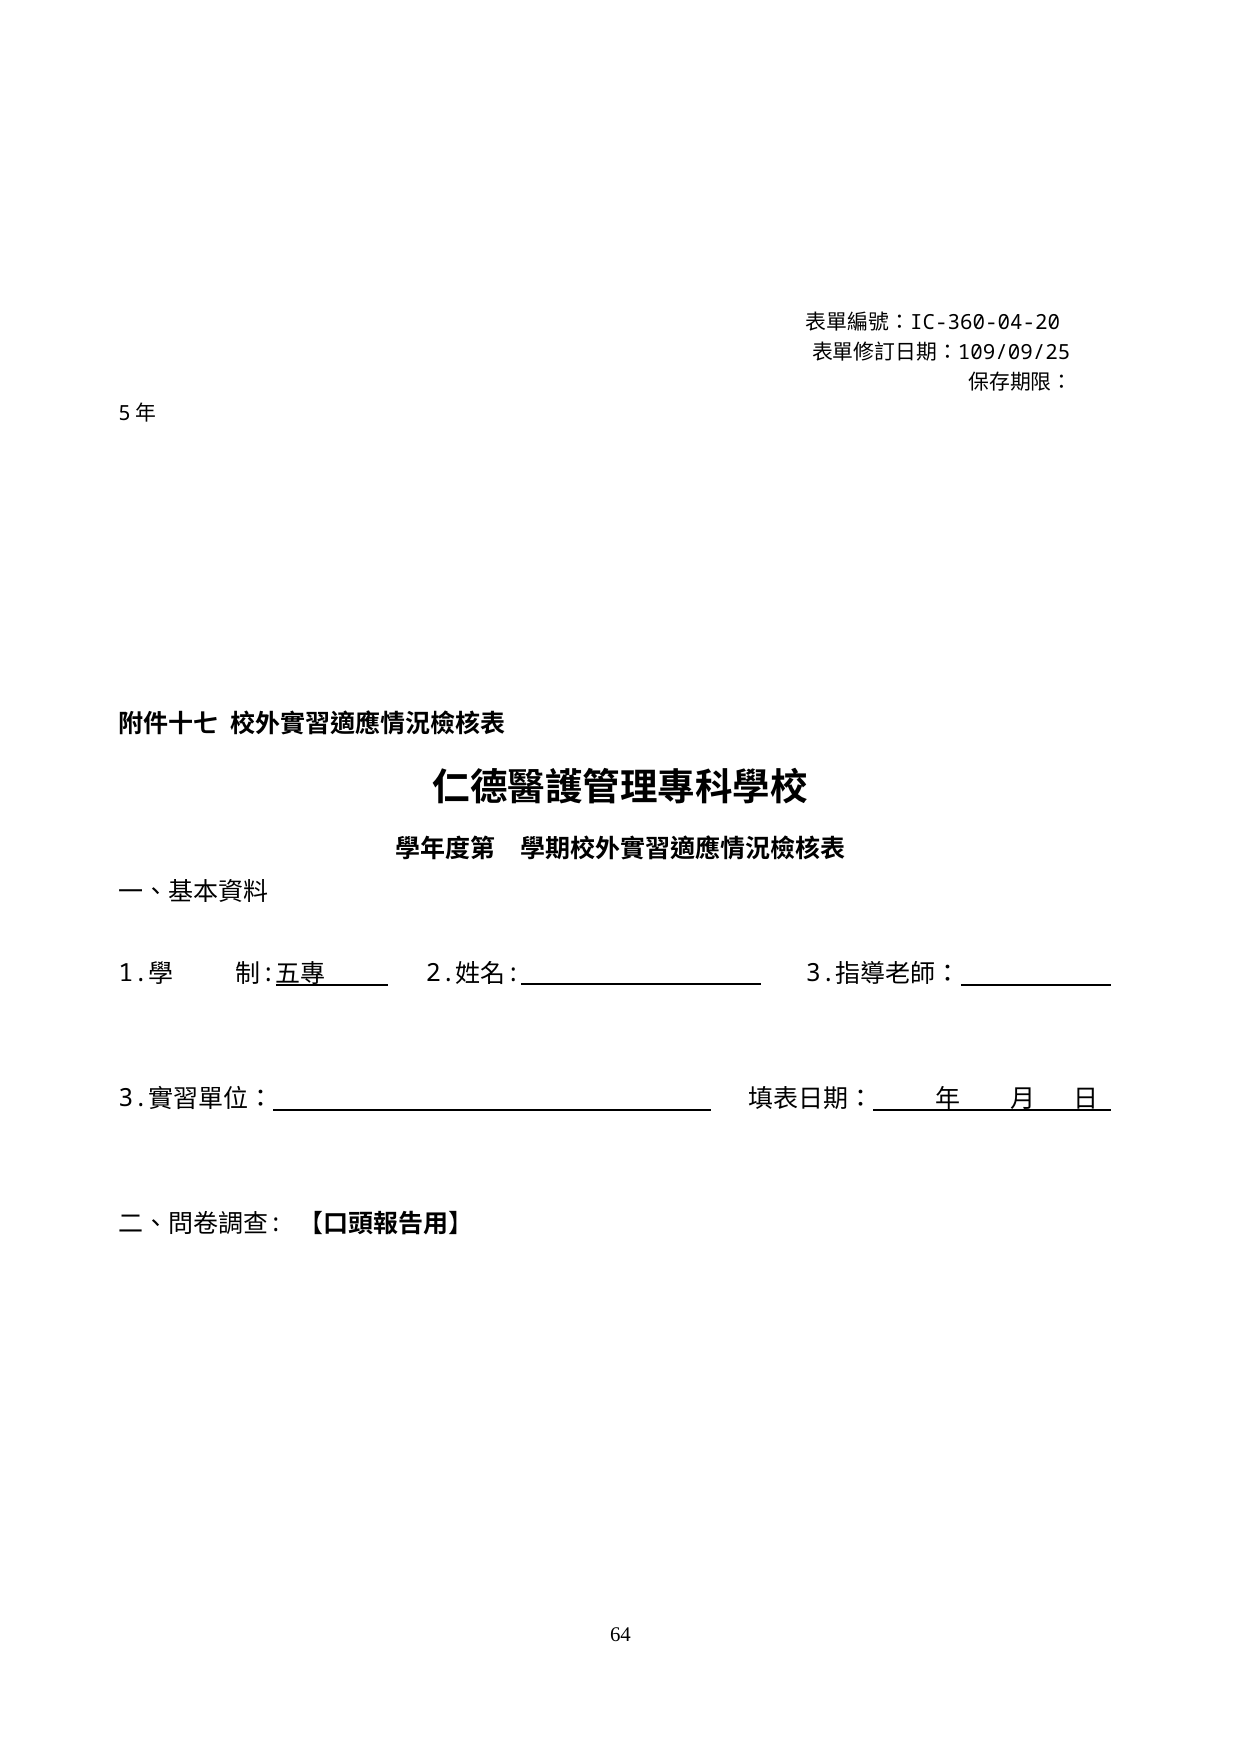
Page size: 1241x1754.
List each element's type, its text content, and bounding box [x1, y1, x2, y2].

text 表單修訂日期：109/09/25 [118, 335, 1070, 366]
text 二、問卷調查: 【口頭報告用】 [118, 1180, 1122, 1242]
text 一、基本資料 [118, 867, 1122, 909]
text 1.學 制:五專 2.姓名: 3.指導老師： [118, 930, 1122, 992]
text 學年度第 學期校外實習適應情況檢核表 [118, 805, 1122, 867]
text 表單編號：IC-360-04-20 [118, 305, 1059, 335]
text 3.實習單位： 填表日期： 年 月 日 [118, 1055, 1122, 1117]
text 保存期限：5年 [118, 366, 1080, 426]
subtitle 附件十七 校外實習適應情況檢核表 [118, 680, 1122, 742]
text 仁德醫護管理專科學校 [118, 742, 1122, 805]
